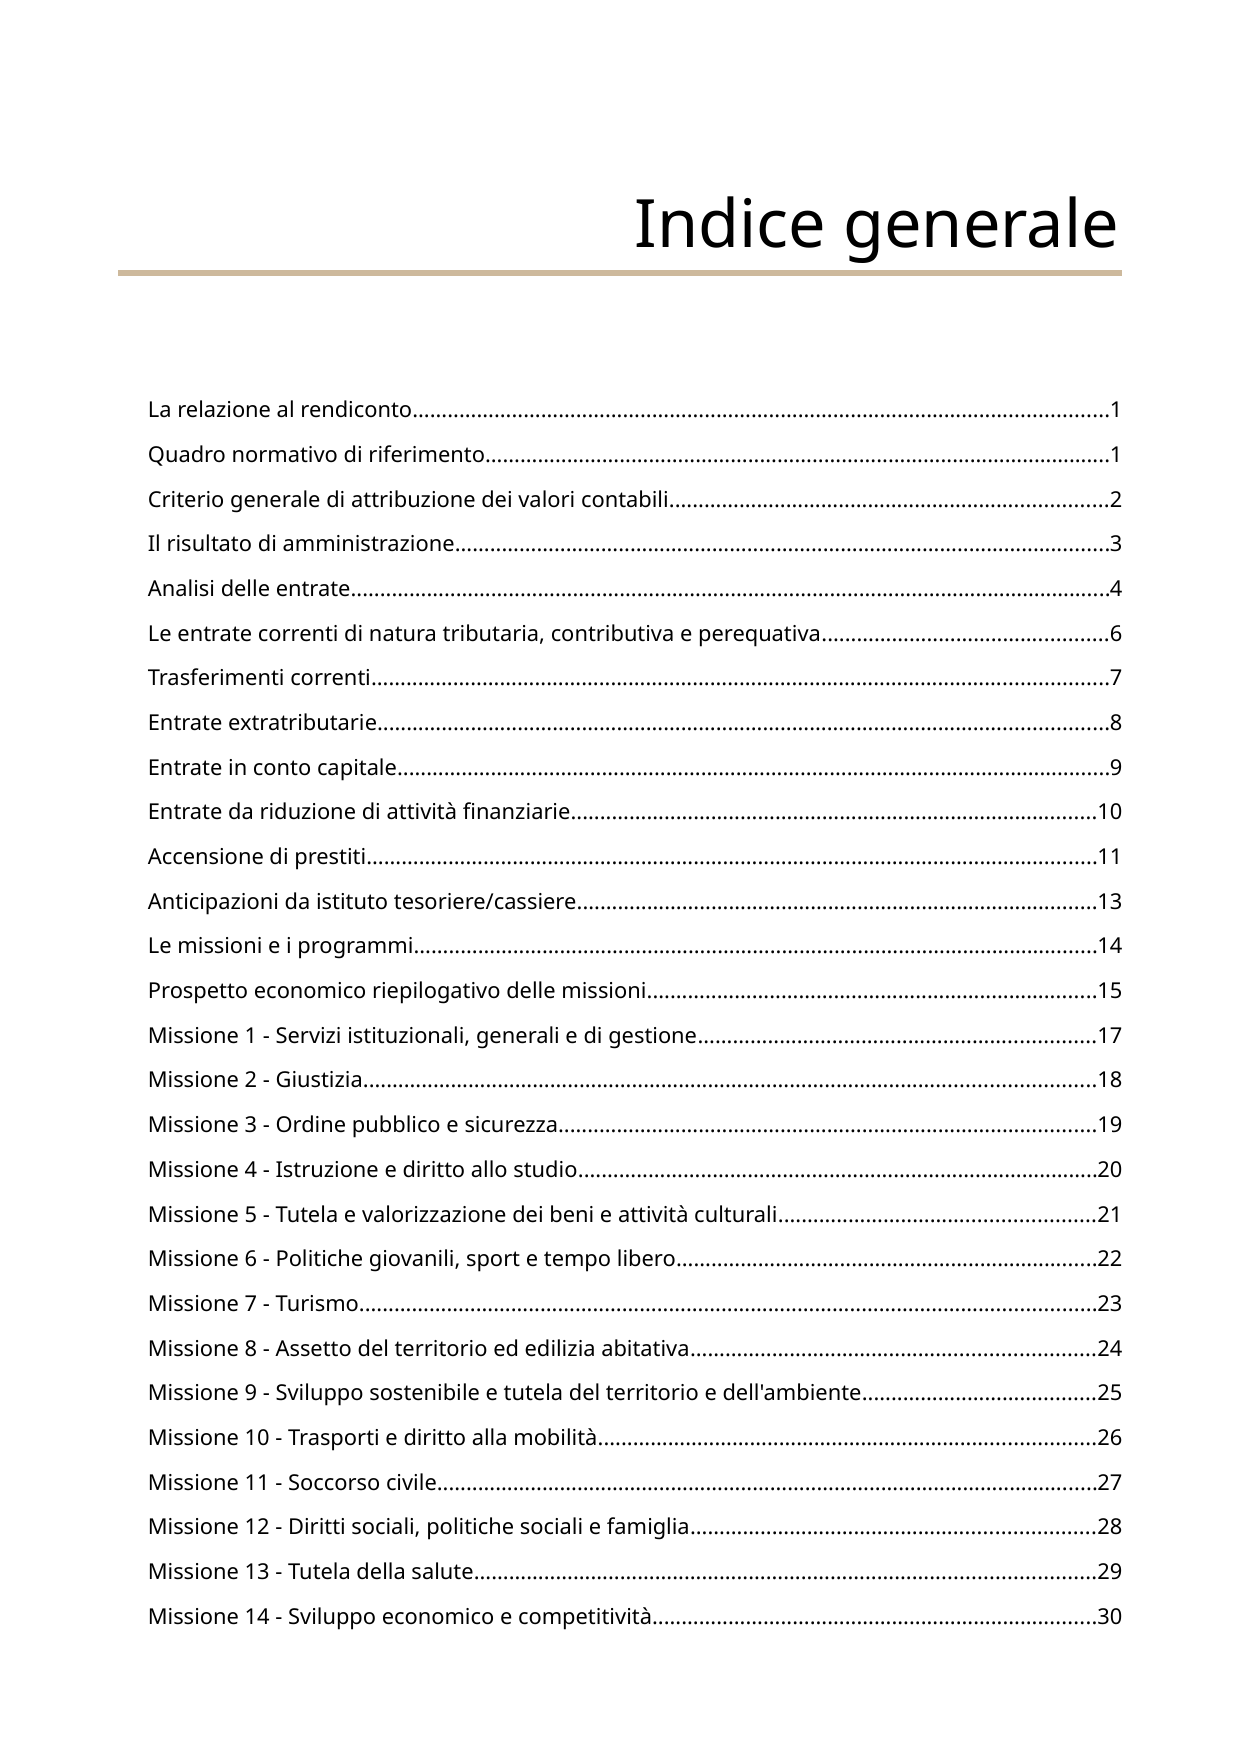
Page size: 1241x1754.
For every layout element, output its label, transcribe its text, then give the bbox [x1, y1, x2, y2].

text Le entrate correnti di natura tributaria, contributiva e perequativa 6 [148, 618, 1122, 647]
text Missione 11 - Soccorso civile 27 [148, 1467, 1122, 1496]
text Missione 7 - Turismo 23 [148, 1288, 1122, 1318]
text Missione 5 - Tutela e valorizzazione dei beni e attività culturali 21 [148, 1198, 1122, 1228]
text Trasferimenti correnti 7 [148, 662, 1122, 692]
text Missione 3 - Ordine pubblico e sicurezza 19 [148, 1109, 1122, 1139]
text Analisi delle entrate 4 [148, 573, 1122, 603]
text Criterio generale di attribuzione dei valori contabili 2 [148, 483, 1122, 513]
text Entrate da riduzione di attività finanziarie 10 [148, 796, 1122, 826]
text Missione 10 - Trasporti e diritto alla mobilità 26 [148, 1422, 1122, 1452]
text Prospetto economico riepilogativo delle missioni 15 [148, 975, 1122, 1005]
text La relazione al rendiconto 1 [148, 394, 1122, 424]
text Missione 4 - Istruzione e diritto allo studio 20 [148, 1154, 1122, 1184]
text Missione 1 - Servizi istituzionali, generali e di gestione 17 [148, 1020, 1122, 1049]
text Missione 9 - Sviluppo sostenibile e tutela del territorio e dell'ambiente 25 [148, 1377, 1122, 1407]
text Missione 2 - Giustizia 18 [148, 1064, 1122, 1094]
text Missione 14 - Sviluppo economico e competitività 30 [148, 1601, 1122, 1631]
text Entrate in conto capitale 9 [148, 752, 1122, 781]
text Missione 12 - Diritti sociali, politiche sociali e famiglia 28 [148, 1511, 1122, 1541]
text Le missioni e i programmi 14 [148, 930, 1122, 960]
text Missione 8 - Assetto del territorio ed edilizia abitativa 24 [148, 1333, 1122, 1362]
text Anticipazioni da istituto tesoriere/cassiere 13 [148, 886, 1122, 916]
text Indice generale [118, 173, 1122, 270]
text Entrate extratributarie 8 [148, 707, 1122, 737]
text Missione 13 - Tutela della salute 29 [148, 1556, 1122, 1586]
text Accensione di prestiti 11 [148, 841, 1122, 871]
text Missione 6 - Politiche giovanili, sport e tempo libero 22 [148, 1243, 1122, 1273]
text Il risultato di amministrazione 3 [148, 528, 1122, 558]
text Quadro normativo di riferimento 1 [148, 439, 1122, 469]
